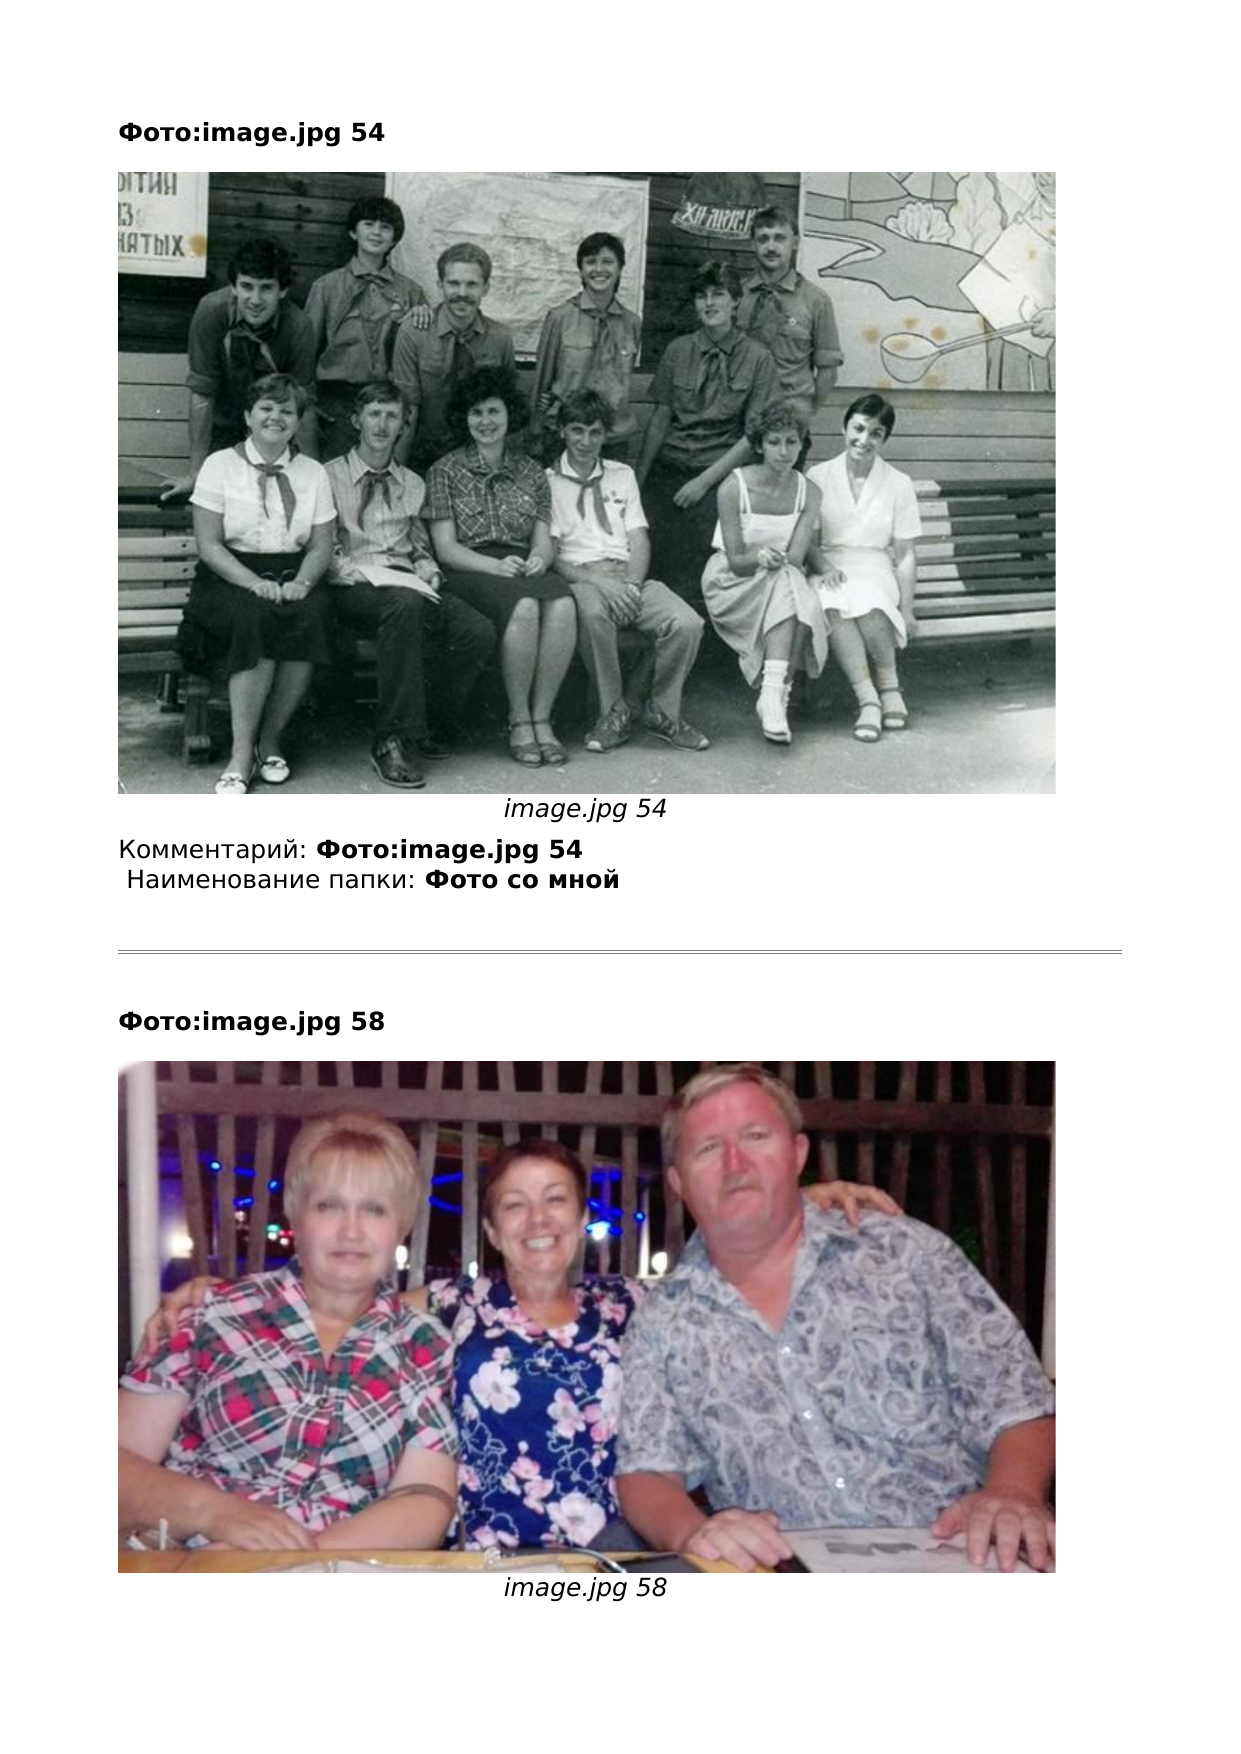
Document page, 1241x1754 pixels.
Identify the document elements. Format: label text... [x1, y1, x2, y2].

text image.jpg 58 [118, 1573, 1056, 1602]
subtitle Фото:image.jpg 54 [118, 118, 1122, 147]
text image.jpg 54 [118, 794, 1056, 823]
subtitle Фото:image.jpg 58 [118, 1007, 1122, 1036]
text Комментарий: Фото:image.jpg 54 Наименование папки: Фото со мной [118, 836, 1122, 923]
picture [118, 172, 1056, 794]
picture [118, 1061, 1056, 1573]
